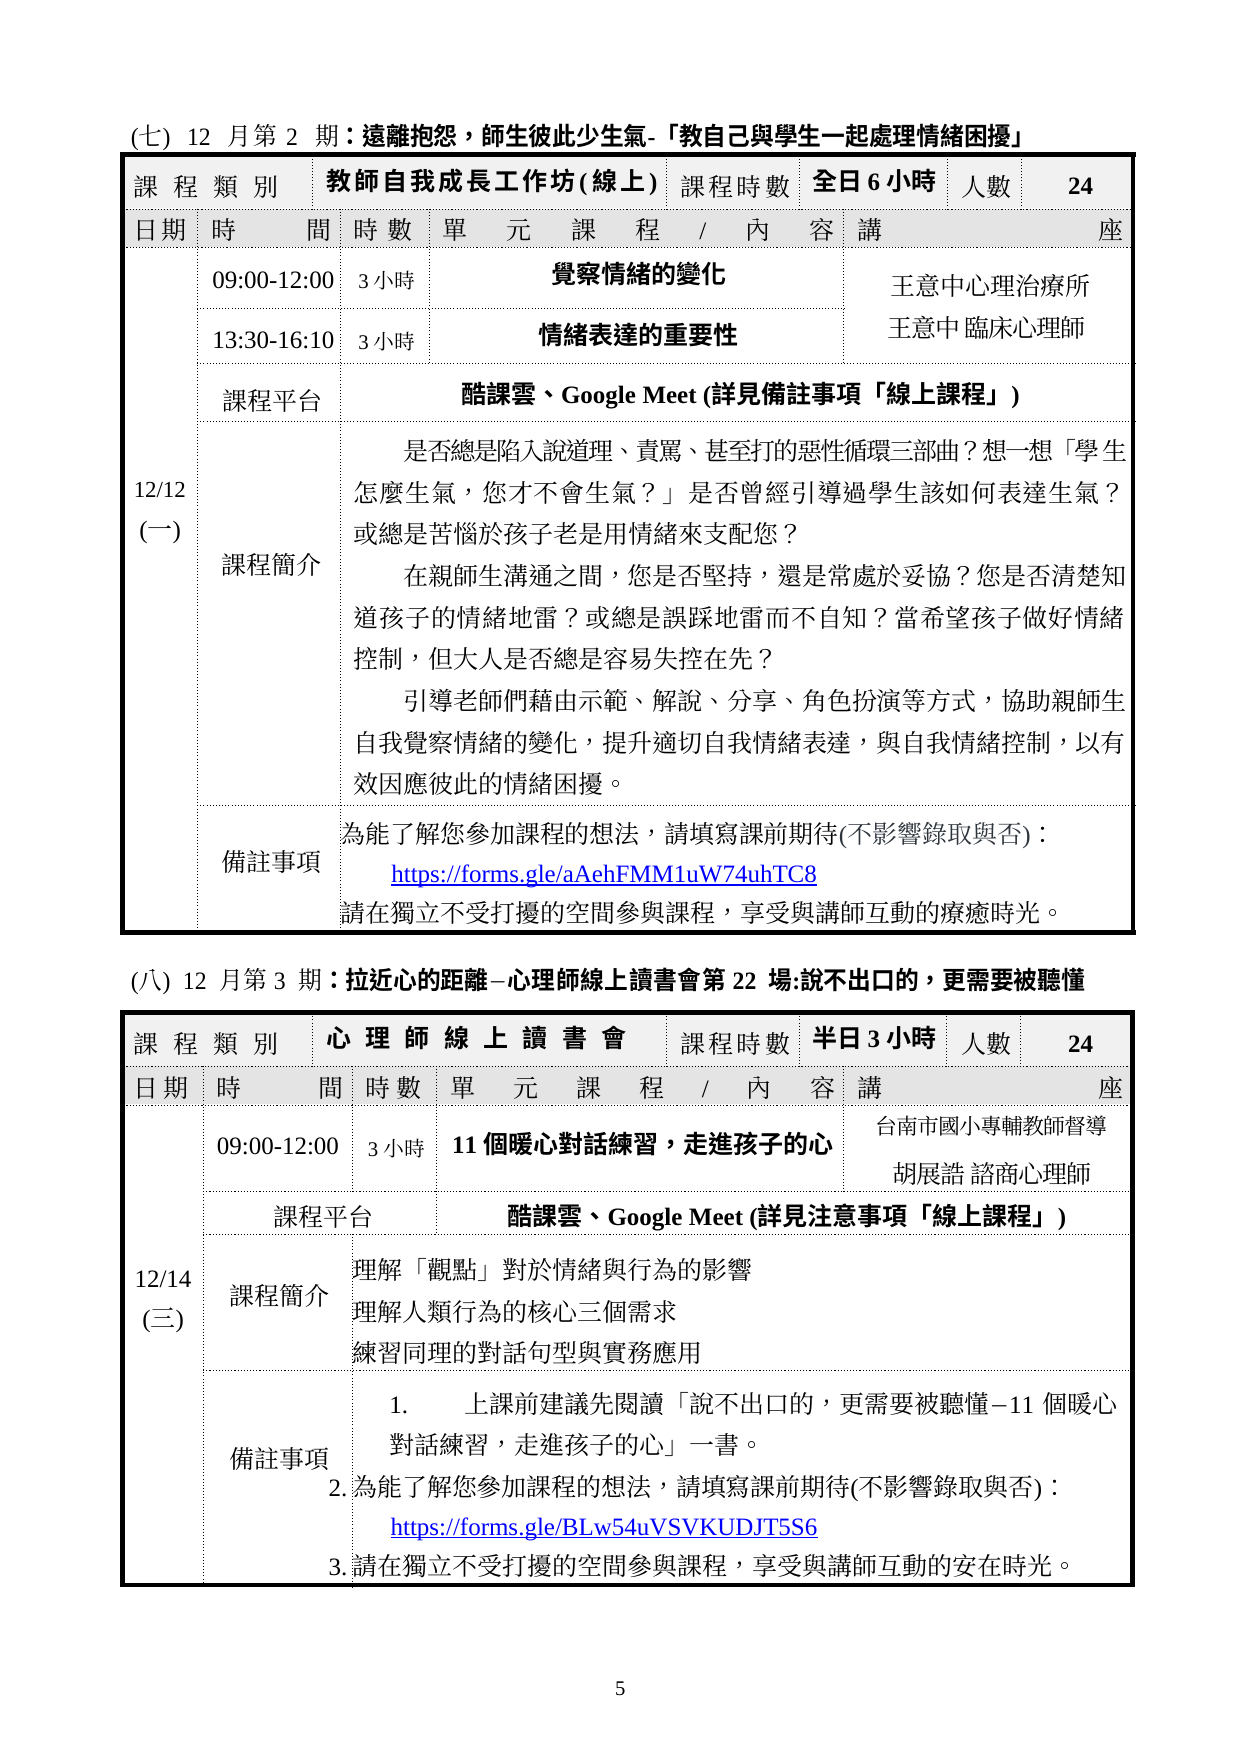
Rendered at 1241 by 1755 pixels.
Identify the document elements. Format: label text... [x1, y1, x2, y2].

table_cell 上課前建議先閱讀「說不出口的，更需要被聽懂11 個暖心對話練習，走進孩子的心」一書。 為能了解您參加課程的想法，請填寫課前期待(不影響錄取與否)： https://forms.gle/BLw54uVSVKUDJT5S6 請在獨立不受打擾的空間參與課程，享受與講師互動的安在時光。 [352, 1370, 1130, 1583]
table_cell 12/12 (一) [125, 247, 198, 930]
table_cell 時 數 [352, 1066, 437, 1104]
table_cell 理解「觀點」對於情緒與行為的影響 理解人類行為的核心三個需求 練習同理的對話句型與實務應用 [352, 1234, 1130, 1370]
table_header 課程時數 [667, 157, 799, 208]
table_cell 覺察情緒的變化 [430, 247, 844, 308]
table_cell 課程簡介 [204, 1234, 352, 1370]
table_cell 日期 [125, 209, 198, 247]
table_cell 11 個暖心對話練習，走進孩子的心 [437, 1105, 843, 1191]
table_cell 日期 [125, 1066, 204, 1104]
table_cell 為能了解您參加課程的想法，請填寫課前期待(不影響錄取與否)： https://forms.gle/aAehFMM1uW74uhTC8 請在獨立不受打擾的空間參與課程，享受與講師互動的療癒時光。 [341, 805, 1131, 930]
table_cell 課程簡介 [198, 421, 341, 805]
table_header 心 理 師 線 上 讀 書 會 [313, 1015, 666, 1066]
table_cell 講 座 [844, 209, 1131, 247]
table_cell 09:00-12:00 [204, 1105, 352, 1191]
table_cell 3 小時 [341, 247, 430, 308]
table_cell 王意中心理治療所王意中 臨床心理師 [844, 247, 1131, 363]
table_cell 備註事項 [204, 1370, 352, 1583]
table_cell 單 元 課 程 / 內 容 [430, 209, 844, 247]
table_header 人數 [947, 157, 1021, 208]
table_cell 酷課雲、Google Meet (詳見備註事項「線上課程」) [341, 363, 1131, 421]
table_cell 3 小時 [341, 308, 430, 363]
table_cell 時 數 [341, 209, 430, 247]
table_cell 3 小時 [352, 1105, 437, 1191]
table_cell 時 間 [204, 1066, 352, 1104]
table_header 課 程 類 別 [125, 1015, 313, 1066]
table_cell 情緒表達的重要性 [430, 308, 844, 363]
table_header 24 [1020, 1015, 1130, 1066]
table_header 全日 6 小時 [800, 157, 947, 208]
table_cell 單 元 課 程 / 內 容 [437, 1066, 843, 1104]
table_cell 是否總是陷入說道理、責罵、甚至打的惡性循環三部曲？想一想「學生怎麼生氣，您才不會生氣？」是否曾經引導過學生該如何表達生氣？ 或總是苦惱於孩子老是用情緒來支配您？ 在親師生溝通之間，您是否堅持，還是常處於妥協？您是否清楚知道孩子的情緒地雷？或總是誤踩地雷而不自知？當希望孩子做好情緒控制，但大人是否總是容易失控在先？ 引導老師們藉由示範、解說、分享、角色扮演等方式，協助親師生自我覺察情緒的變化，提升適切自我情緒表達，與自我情緒控制，以有效因應彼此的情緒困擾。 [341, 421, 1131, 805]
table_header 人數 [946, 1015, 1020, 1066]
table_cell 課程平台 [198, 363, 341, 421]
table_header 半日 3 小時 [799, 1015, 946, 1066]
table_cell 備註事項 [198, 805, 341, 930]
table_cell 酷課雲、Google Meet (詳見注意事項「線上課程」) [437, 1191, 1130, 1234]
table_cell 課程平台 [204, 1191, 437, 1234]
table_header 課程時數 [666, 1015, 799, 1066]
table_cell 台南市國小專輔教師督導 胡展誥 諮商心理師 [843, 1105, 1130, 1191]
table_header 24 [1021, 157, 1131, 208]
table_cell 13:30-16:10 [198, 308, 341, 363]
table_header 教師自我成長工作坊( 線上) [313, 157, 667, 208]
table_cell 09:00-12:00 [198, 247, 341, 308]
table_cell 時 間 [198, 209, 341, 247]
table_cell 12/14 (三) [125, 1105, 204, 1583]
table_header 課 程 類 別 [125, 157, 313, 208]
table_cell 講 座 [843, 1066, 1130, 1104]
text (八) 12 月第 3 期：拉近心的距離心理師線上讀書會第 22 場:說不出口的，更需要被聽懂 [131, 961, 1163, 997]
